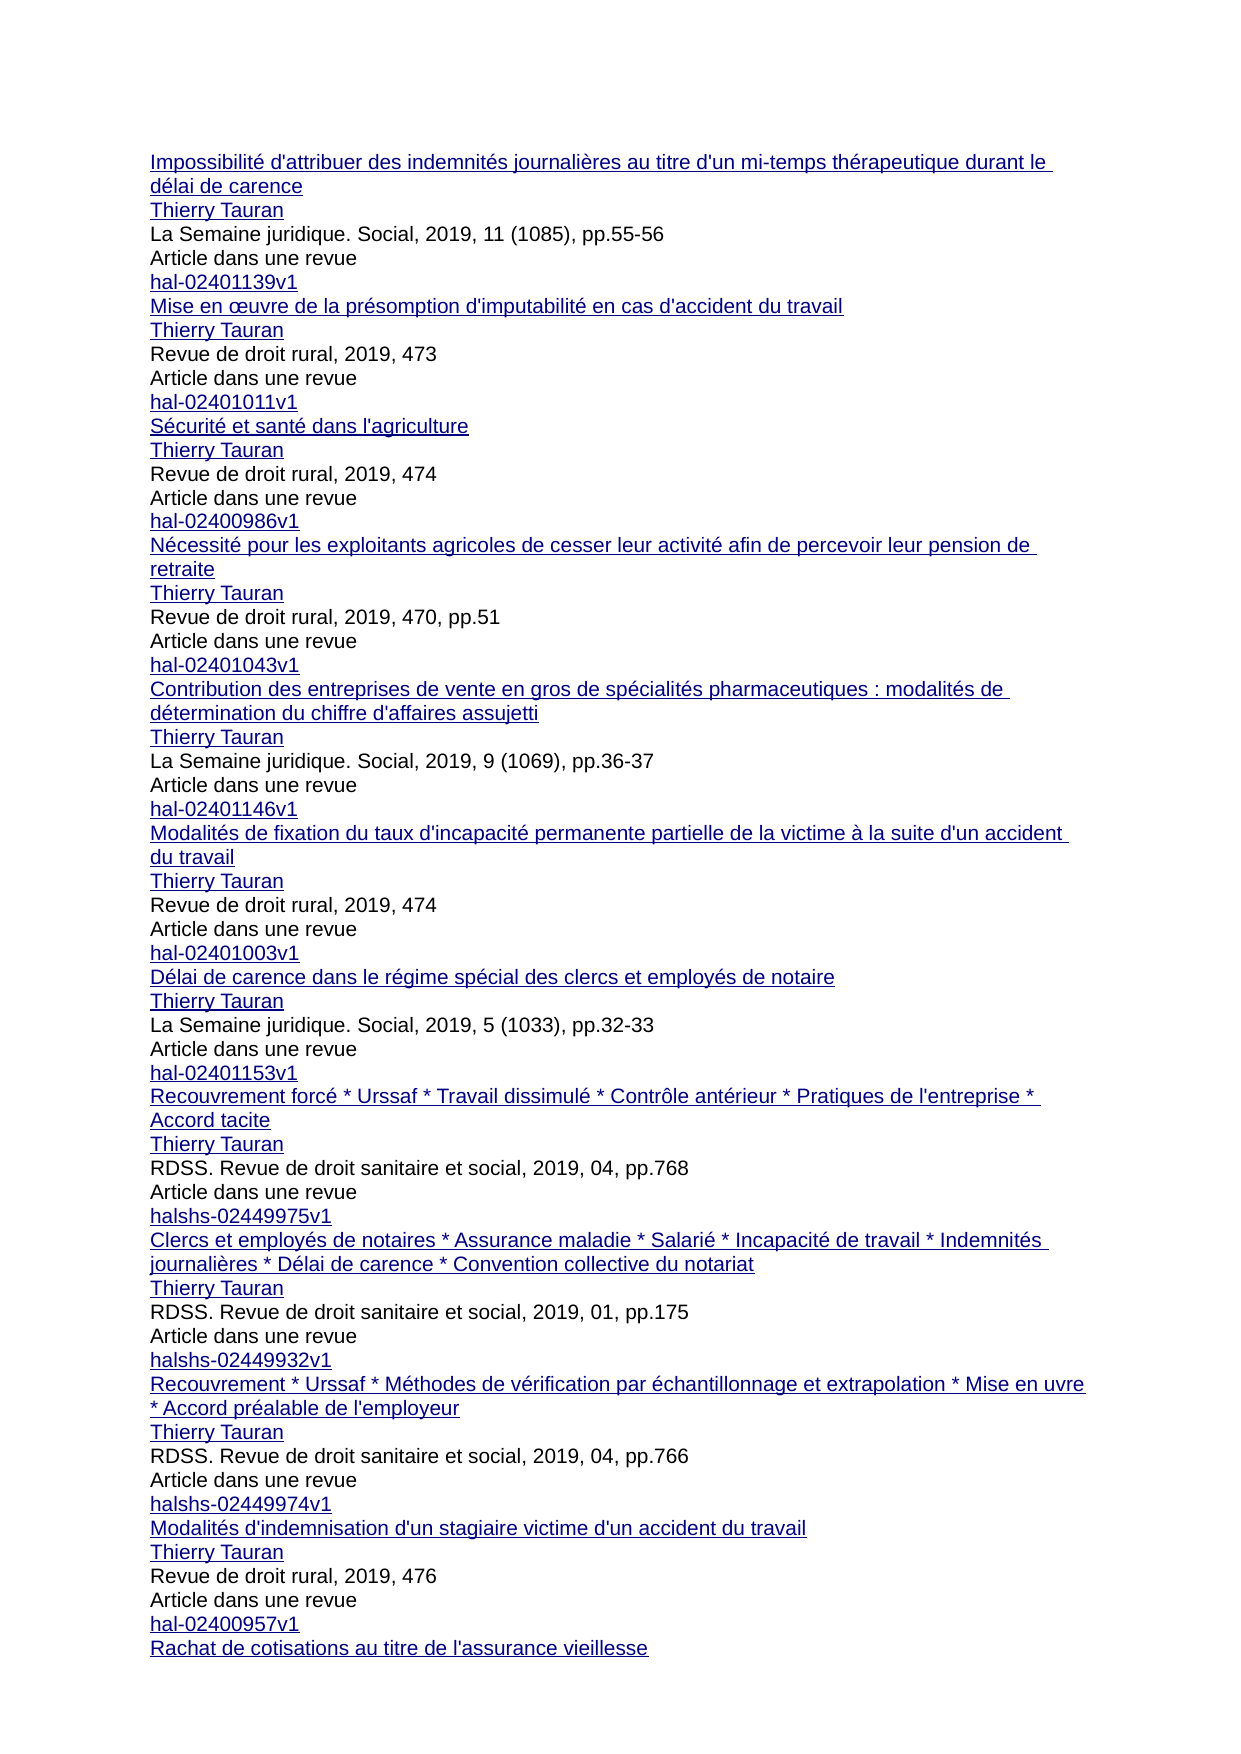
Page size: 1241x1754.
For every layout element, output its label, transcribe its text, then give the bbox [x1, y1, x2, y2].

table_cell Modalités de fixation du taux d'incapacité permanente partielle de la victime à la suite d'un accident du travail Thierry Tauran Revue de droit rural, 2019, 474 Article dans une revue hal-02401003v1 [150, 821, 1090, 964]
table_cell Sécurité et santé dans l'agriculture Thierry Tauran Revue de droit rural, 2019, 474 Article dans une revue hal-02400986v1 [150, 414, 1090, 533]
table_cell Contribution des entreprises de vente en gros de spécialités pharmaceutiques : modalités de détermination du chiffre d'affaires assujetti Thierry Tauran La Semaine juridique. Social, 2019, 9 (1069), pp.36-37 Article dans une revue hal-02401146v1 [150, 677, 1090, 821]
table_cell Nécessité pour les exploitants agricoles de cesser leur activité afin de percevoir leur pension de retraite Thierry Tauran Revue de droit rural, 2019, 470, pp.51 Article dans une revue hal-02401043v1 [150, 533, 1090, 677]
table_cell Mise en œuvre de la présomption d'imputabilité en cas d'accident du travail Thierry Tauran Revue de droit rural, 2019, 473 Article dans une revue hal-02401011v1 [150, 294, 1090, 413]
table_cell Impossibilité d'attribuer des indemnités journalières au titre d'un mi-temps thérapeutique durant le délai de carence Thierry Tauran La Semaine juridique. Social, 2019, 11 (1085), pp.55-56 Article dans une revue hal-02401139v1 [150, 150, 1090, 294]
table_cell Clercs et employés de notaires * Assurance maladie * Salarié * Incapacité de travail * Indemnités journalières * Délai de carence * Convention collective du notariat Thierry Tauran RDSS. Revue de droit sanitaire et social, 2019, 01, pp.175 Article dans une revue halshs-02449932v1 [150, 1228, 1090, 1372]
table_cell Délai de carence dans le régime spécial des clercs et employés de notaire Thierry Tauran La Semaine juridique. Social, 2019, 5 (1033), pp.32-33 Article dans une revue hal-02401153v1 [150, 965, 1090, 1084]
table_cell Rachat de cotisations au titre de l'assurance vieillesse [150, 1635, 1090, 1659]
table_cell Modalités d'indemnisation d'un stagiaire victime d'un accident du travail Thierry Tauran Revue de droit rural, 2019, 476 Article dans une revue hal-02400957v1 [150, 1516, 1090, 1635]
table_cell Recouvrement forcé * Urssaf * Travail dissimulé * Contrôle antérieur * Pratiques de l'entreprise * Accord tacite Thierry Tauran RDSS. Revue de droit sanitaire et social, 2019, 04, pp.768 Article dans une revue halshs-02449975v1 [150, 1084, 1090, 1228]
table_cell Recouvrement * Urssaf * Méthodes de vérification par échantillonnage et extrapolation * Mise en uvre * Accord préalable de l'employeur Thierry Tauran RDSS. Revue de droit sanitaire et social, 2019, 04, pp.766 Article dans une revue halshs-02449974v1 [150, 1372, 1090, 1516]
